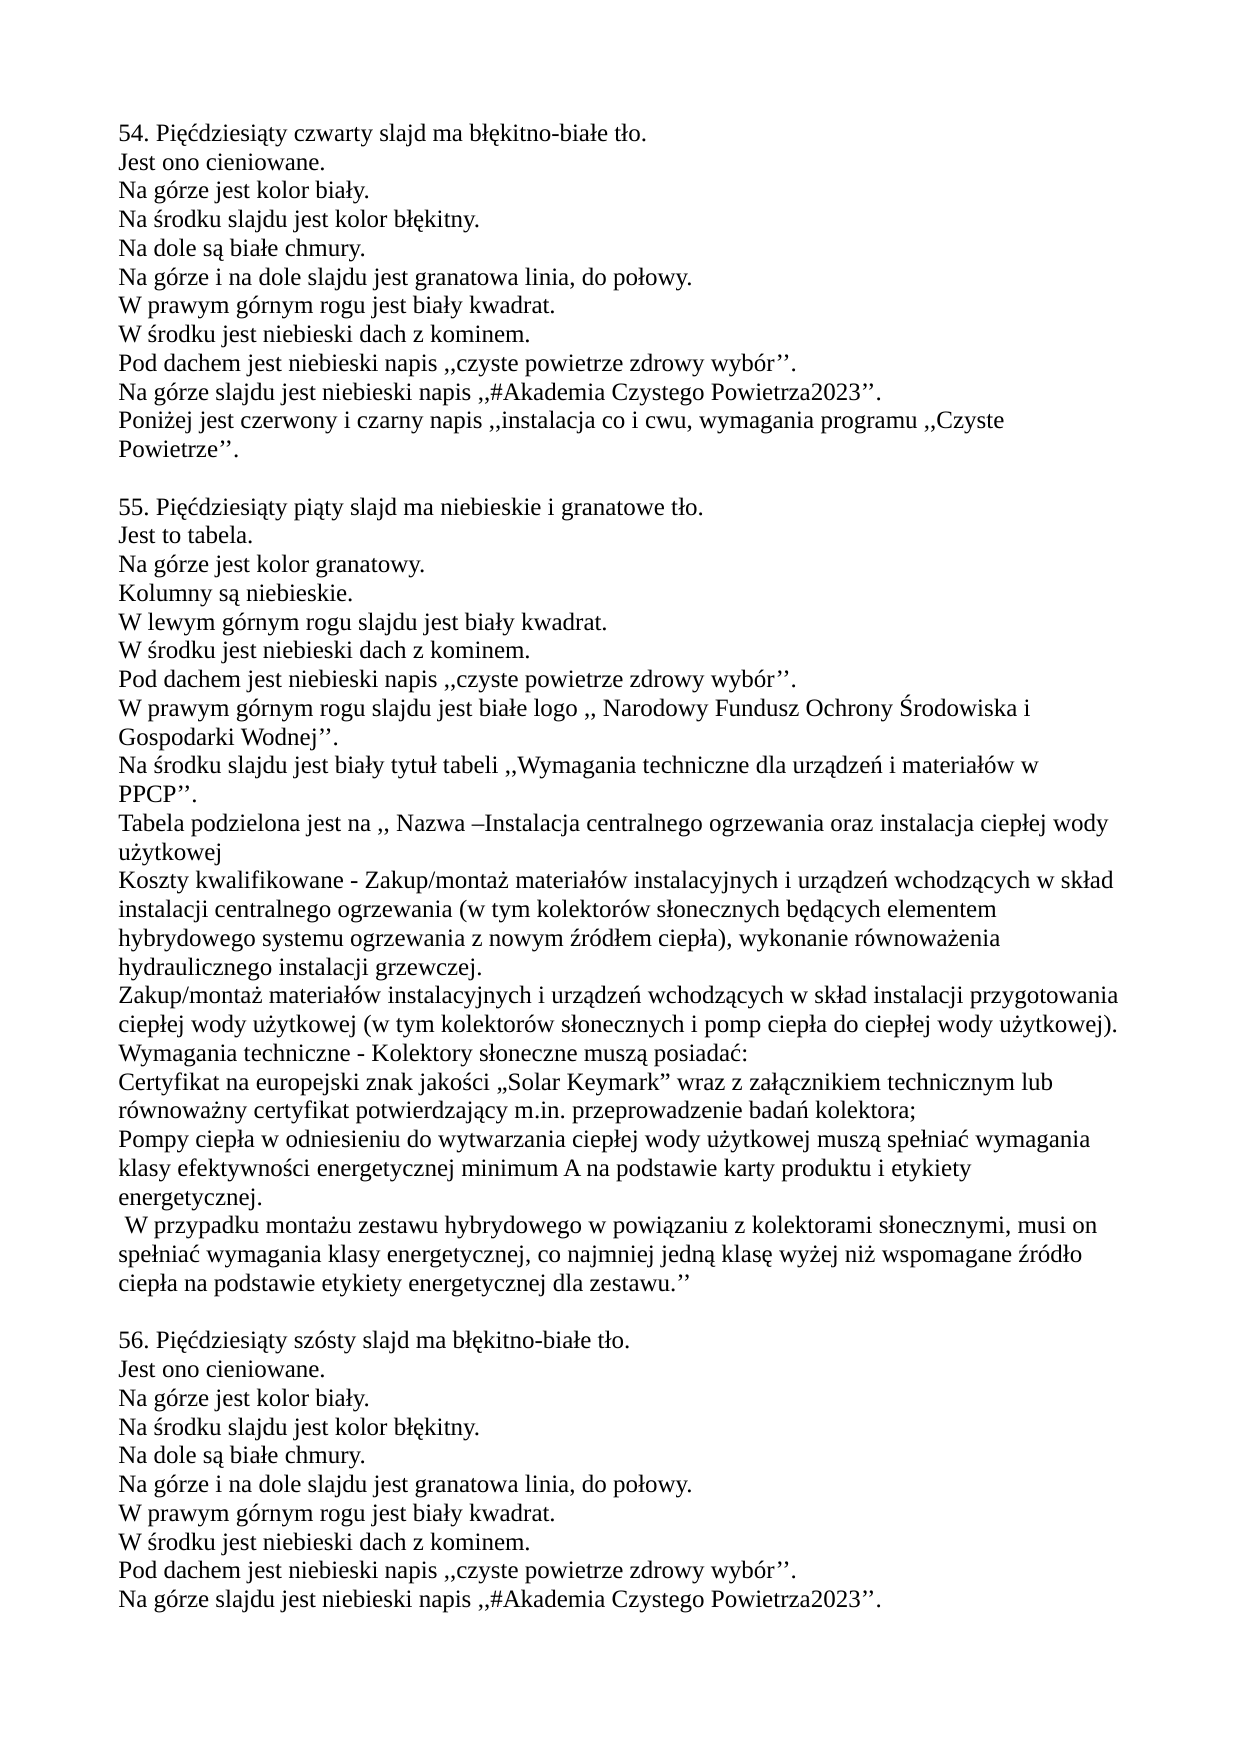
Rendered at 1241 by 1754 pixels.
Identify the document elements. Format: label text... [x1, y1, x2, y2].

text W środku jest niebieski dach z kominem. [118, 636, 1122, 664]
text Wymagania techniczne - Kolektory słoneczne muszą posiadać: [118, 1038, 1122, 1067]
text W lewym górnym rogu slajdu jest biały kwadrat. [118, 607, 1122, 636]
text Na środku slajdu jest kolor błękitny. [118, 1412, 1122, 1441]
text Zakup/montaż materiałów instalacyjnych i urządzeń wchodzących w skład instalacji przygotowania ciepłej wody użytkowej (w tym kolektorów słonecznych i pomp ciepła do ciepłej wody użytkowej). [118, 981, 1122, 1038]
text 55. Pięćdziesiąty piąty slajd ma niebieskie i granatowe tło. [118, 492, 1122, 521]
text Na górze slajdu jest niebieski napis ,,#Akademia Czystego Powietrza2023’’. [118, 1584, 1122, 1613]
text Jest ono cieniowane. [118, 1354, 1122, 1383]
text Na górze jest kolor granatowy. [118, 549, 1122, 578]
text 56. Pięćdziesiąty szósty slajd ma błękitno-białe tło. [118, 1326, 1122, 1354]
text W środku jest niebieski dach z kominem. [118, 319, 1122, 348]
text W prawym górnym rogu jest biały kwadrat. [118, 291, 1122, 319]
text Na górze slajdu jest niebieski napis ,,#Akademia Czystego Powietrza2023’’. [118, 377, 1122, 406]
text Pod dachem jest niebieski napis ,,czyste powietrze zdrowy wybór’’. [118, 664, 1122, 693]
text Na górze jest kolor biały. [118, 176, 1122, 204]
text Pod dachem jest niebieski napis ,,czyste powietrze zdrowy wybór’’. [118, 348, 1122, 377]
text Na górze i na dole slajdu jest granatowa linia, do połowy. [118, 1469, 1122, 1498]
text W prawym górnym rogu jest biały kwadrat. [118, 1498, 1122, 1527]
text W środku jest niebieski dach z kominem. [118, 1527, 1122, 1556]
text Jest ono cieniowane. [118, 147, 1122, 176]
text 54. Pięćdziesiąty czwarty slajd ma błękitno-białe tło. [118, 118, 1122, 147]
text Na środku slajdu jest kolor błękitny. [118, 204, 1122, 233]
text Certyfikat na europejski znak jakości „Solar Keymark” wraz z załącznikiem technicznym lub równoważny certyfikat potwierdzający m.in. przeprowadzenie badań kolektora; [118, 1067, 1122, 1124]
text Kolumny są niebieskie. [118, 578, 1122, 607]
text Jest to tabela. [118, 521, 1122, 549]
text Koszty kwalifikowane - Zakup/montaż materiałów instalacyjnych i urządzeń wchodzących w skład instalacji centralnego ogrzewania (w tym kolektorów słonecznych będących elementem hybrydowego systemu ogrzewania z nowym źródłem ciepła), wykonanie równoważenia hydraulicznego instalacji grzewczej. [118, 866, 1122, 981]
text Tabela podzielona jest na ,, Nazwa –Instalacja centralnego ogrzewania oraz instalacja ciepłej wody użytkowej [118, 808, 1122, 866]
text Na dole są białe chmury. [118, 1441, 1122, 1469]
text Na górze i na dole slajdu jest granatowa linia, do połowy. [118, 262, 1122, 291]
text Na górze jest kolor biały. [118, 1383, 1122, 1412]
text Pompy ciepła w odniesieniu do wytwarzania ciepłej wody użytkowej muszą spełniać wymagania klasy efektywności energetycznej minimum A na podstawie karty produktu i etykiety energetycznej. [118, 1124, 1122, 1211]
text Poniżej jest czerwony i czarny napis ,,instalacja co i cwu, wymagania programu ,,Czyste Powietrze’’. [118, 406, 1122, 463]
text Na dole są białe chmury. [118, 233, 1122, 262]
text W przypadku montażu zestawu hybrydowego w powiązaniu z kolektorami słonecznymi, musi on spełniać wymagania klasy energetycznej, co najmniej jedną klasę wyżej niż wspomagane źródło ciepła na podstawie etykiety energetycznej dla zestawu.’’ [118, 1211, 1122, 1297]
text Pod dachem jest niebieski napis ,,czyste powietrze zdrowy wybór’’. [118, 1556, 1122, 1584]
text Na środku slajdu jest biały tytuł tabeli ,,Wymagania techniczne dla urządzeń i materiałów w PPCP’’. [118, 751, 1122, 808]
text W prawym górnym rogu slajdu jest białe logo ,, Narodowy Fundusz Ochrony Środowiska i Gospodarki Wodnej’’. [118, 693, 1122, 751]
